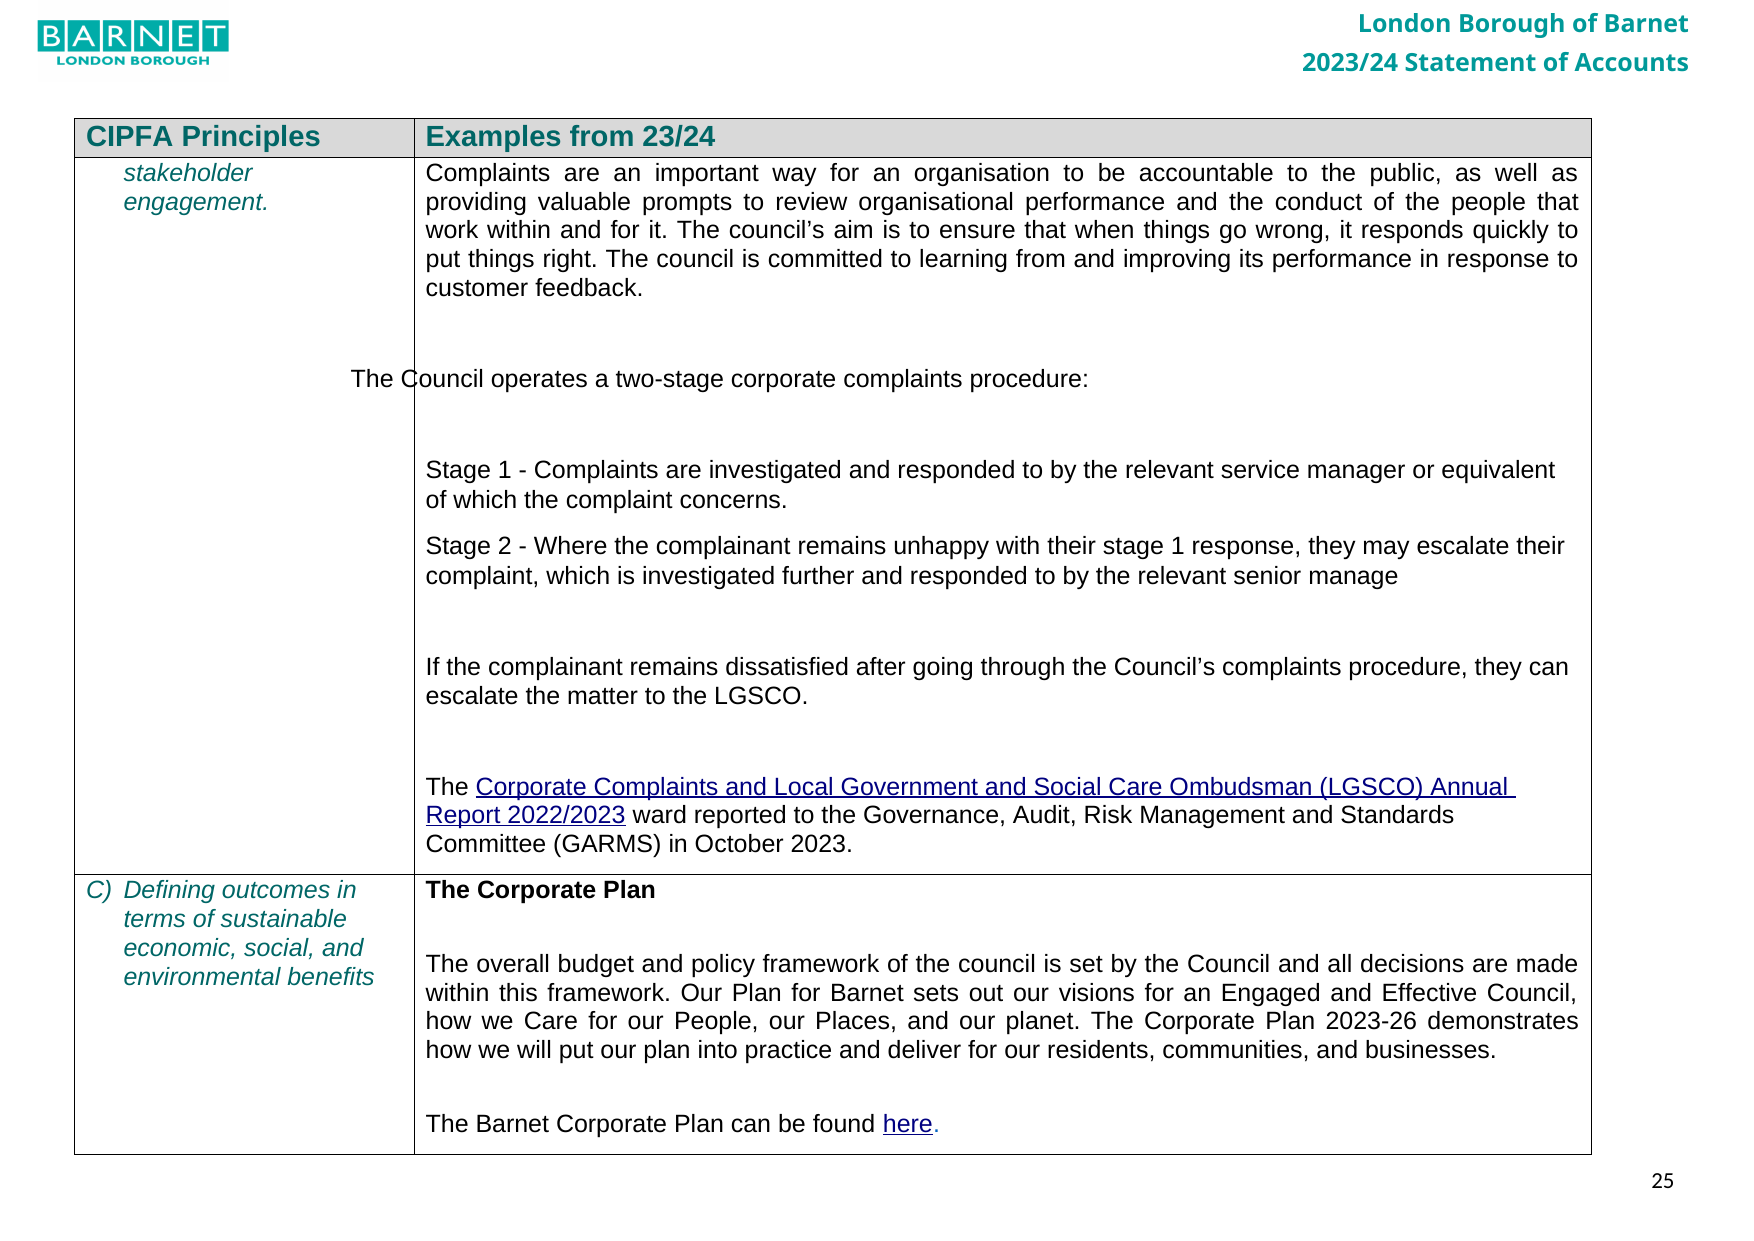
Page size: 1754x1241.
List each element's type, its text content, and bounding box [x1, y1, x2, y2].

table_cell Complaints Process Complaints are an important way for an organisation to be accountable to the public, as well as providing valuable prompts to review organisational performance and the conduct of the people that work within and for it. The council’s aim is to ensure that when things go wrong, it responds quickly to put things right. The council is committed to learning from and improving its performance in response to customer feedback. The Council operates a two-stage corporate complaints procedure: Stage 1 - Complaints are investigated and responded to by the relevant service manager or equivalent of which the complaint concerns. Stage 2 - Where the complainant remains unhappy with their stage 1 response, they may escalate their complaint, which is investigated further and responded to by the relevant senior manage If the complainant remains dissatisfied after going through the Council’s complaints procedure, they can escalate the matter to the LGSCO. The Corporate Complaints and Local Government and Social Care Ombudsman (LGSCO) Annual Report 2022/2023 ward reported to the Governance, Audit, Risk Management and Standards Committee (GARMS) in October 2023. [415, 158, 1591, 874]
table_cell Defining outcomes in terms of sustainable economic, social, and environmental benefits [75, 875, 414, 1154]
table_header Examples from 23/24 [415, 119, 1591, 157]
table_cell Ensuring openness and comprehensive stakeholder engagement. [75, 158, 414, 874]
table_cell The Corporate Plan The overall budget and policy framework of the council is set by the Council and all decisions are made within this framework. Our Plan for Barnet sets out our visions for an Engaged and Effective Council, how we Care for our People, our Places, and our planet. The Corporate Plan 2023-26 demonstrates how we will put our plan into practice and deliver for our residents, communities, and businesses. The Barnet Corporate Plan can be found here. [415, 875, 1591, 1154]
table_header CIPFA Principles [75, 119, 414, 157]
